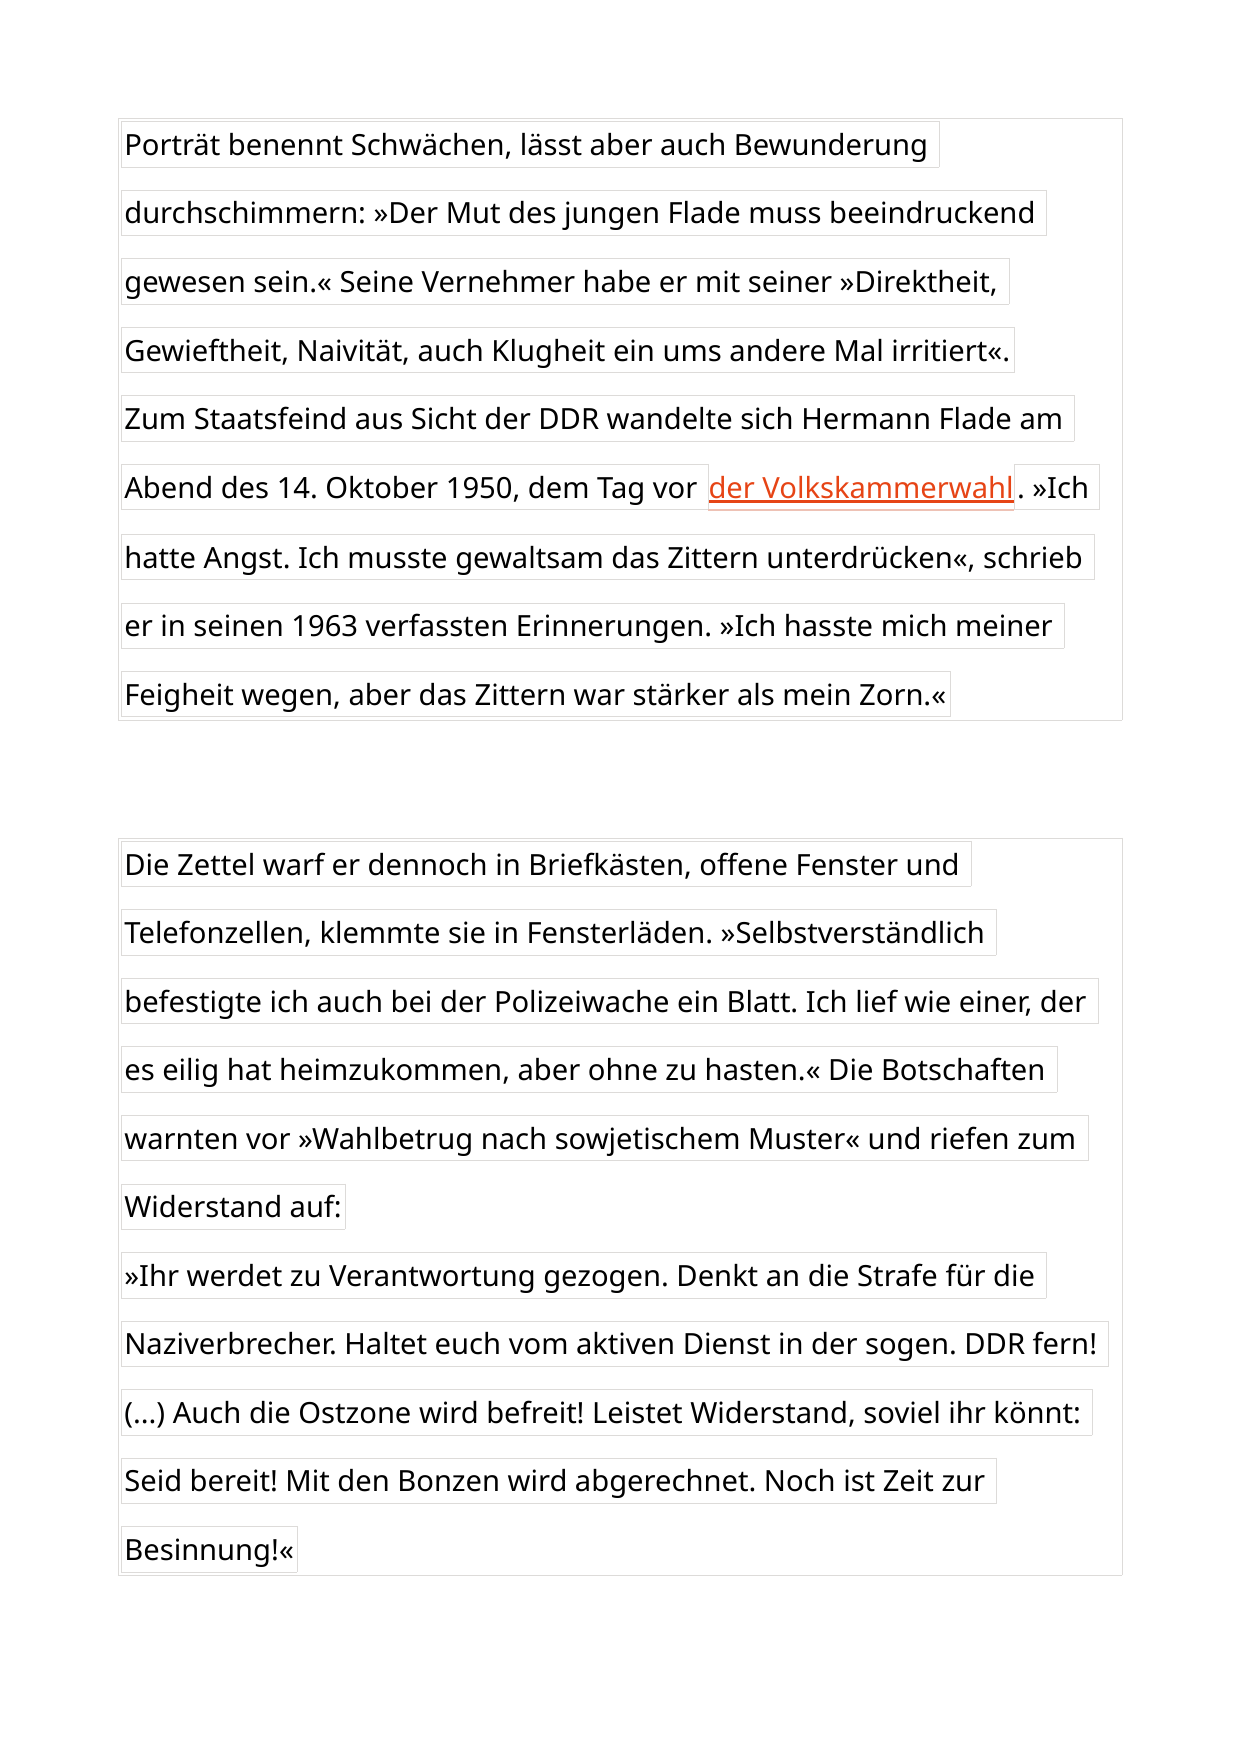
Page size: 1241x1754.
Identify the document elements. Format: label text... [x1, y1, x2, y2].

text Porträt benennt Schwächen, lässt aber auch Bewunderung durchschimmern: »Der Mut des jungen Flade muss beeindruckend gewesen sein.« Seine Vernehmer habe er mit seiner »Direktheit, Gewieftheit, Naivität, auch Klugheit ein ums andere Mal irritiert«. [119, 119, 1122, 372]
text Die Zettel warf er dennoch in Briefkästen, offene Fenster und Telefonzellen, klemmte sie in Fensterläden. »Selbstverständlich befestigte ich auch bei der Polizeiwache ein Blatt. Ich lief wie einer, der es eilig hat heimzukommen, aber ohne zu hasten.« Die Botschaften warnten vor »Wahlbetrug nach sowjetischem Muster« und riefen zum Widerstand auf: [119, 839, 1122, 1229]
text Zum Staatsfeind aus Sicht der DDR wandelte sich Hermann Flade am Abend des 14. Oktober 1950, dem Tag vor der Volkskammerwahl. »Ich hatte Angst. Ich musste gewaltsam das Zittern unterdrücken«, schrieb er in seinen 1963 verfassten Erinnerungen. »Ich hasste mich meiner Feigheit wegen, aber das Zittern war stärker als mein Zorn.« [119, 392, 1122, 720]
text »Ihr werdet zu Verantwortung gezogen. Denkt an die Strafe für die Naziverbrecher. Haltet euch vom aktiven Dienst in der sogen. DDR fern! (...) Auch die Ostzone wird befreit! Leistet Widerstand, soviel ihr könnt: Seid bereit! Mit den Bonzen wird abgerechnet. Noch ist Zeit zur Besinnung!« [119, 1249, 1122, 1575]
